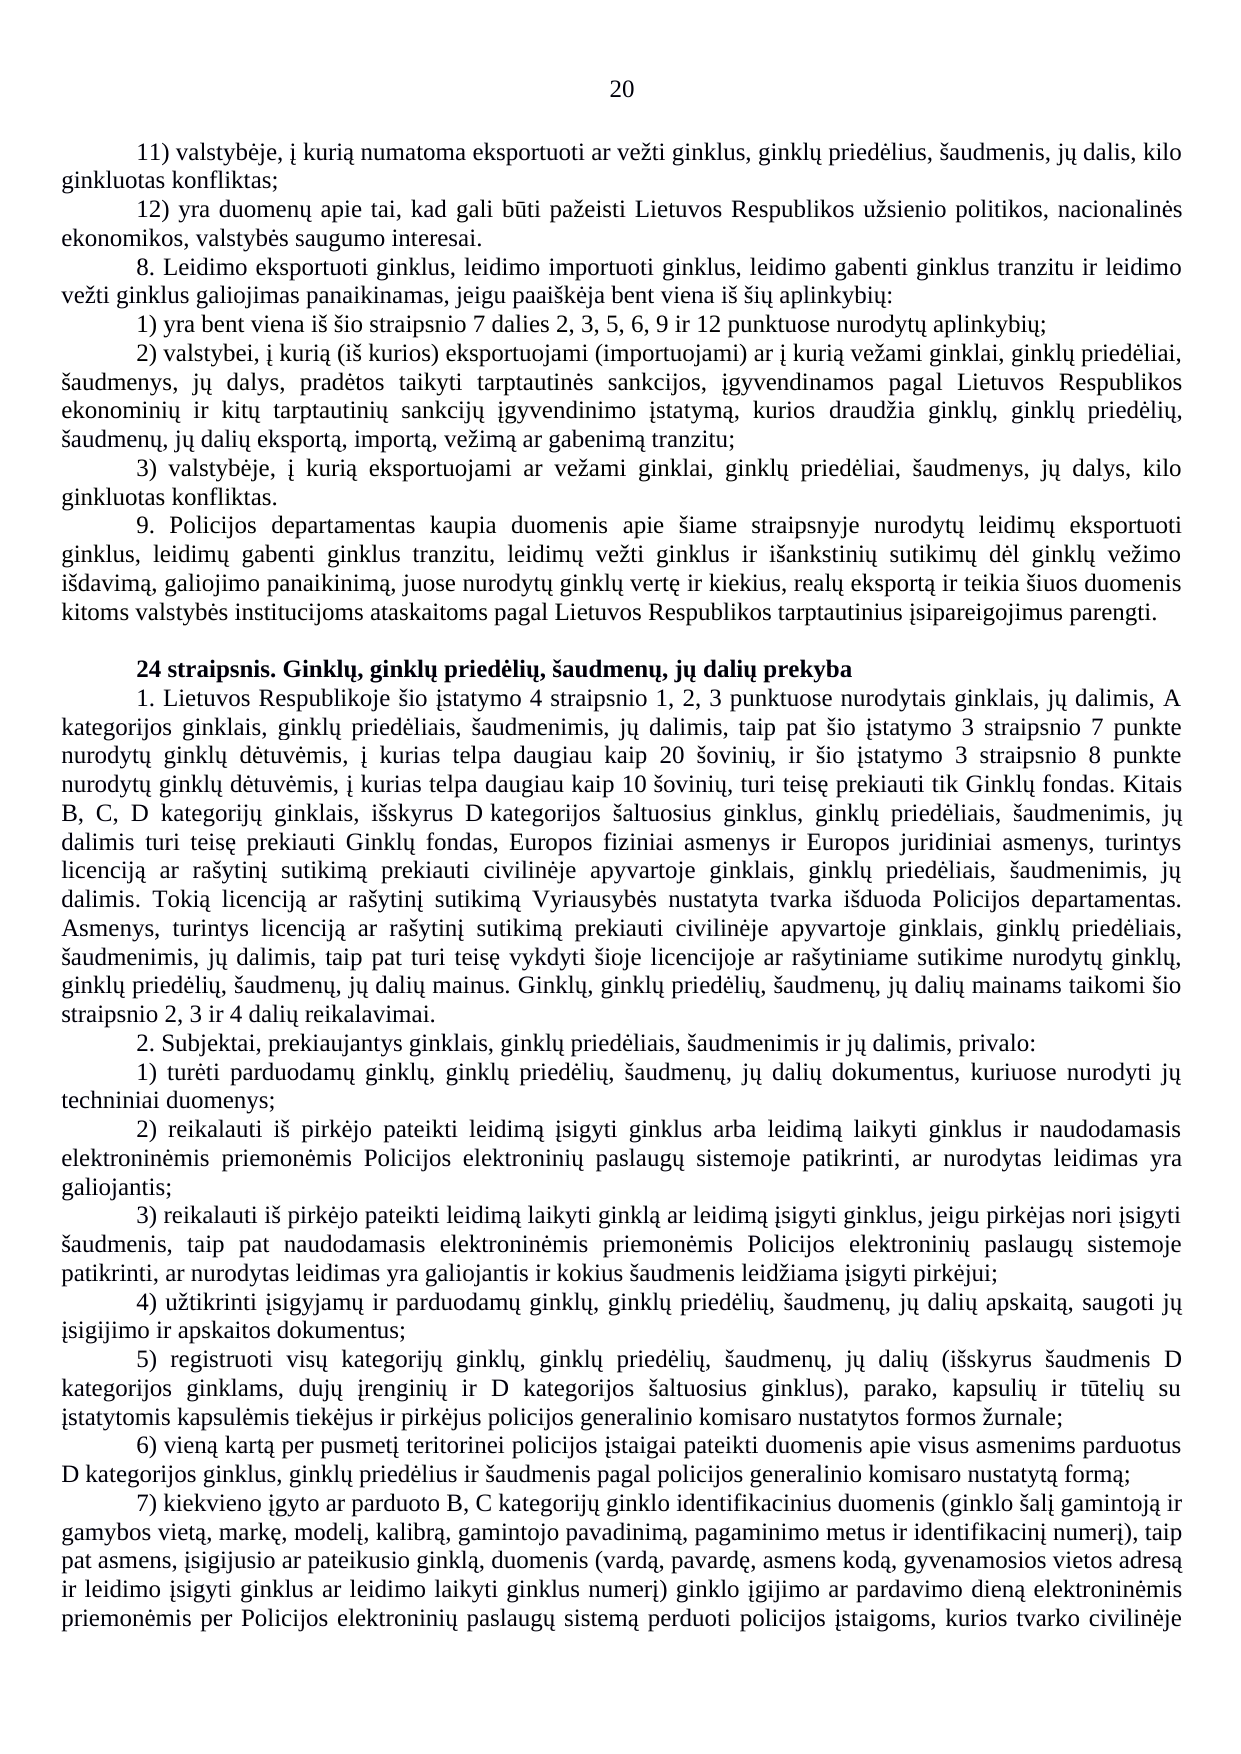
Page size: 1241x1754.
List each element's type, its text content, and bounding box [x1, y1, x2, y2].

text 5) registruoti visų kategorijų ginklų, ginklų priedėlių, šaudmenų, jų dalių (išskyrus šaudmenis D kategorijos ginklams, dujų įrenginių ir D kategorijos šaltuosius ginklus), parako, kapsulių ir tūtelių su įstatytomis kapsulėmis tiekėjus ir pirkėjus policijos generalinio komisaro nustatytos formos žurnale; [61, 1344, 1183, 1430]
text 6) vieną kartą per pusmetį teritorinei policijos įstaigai pateikti duomenis apie visus asmenims parduotus D kategorijos ginklus, ginklų priedėlius ir šaudmenis pagal policijos generalinio komisaro nustatytą formą; [61, 1430, 1183, 1488]
text 2. Subjektai, prekiaujantys ginklais, ginklų priedėliais, šaudmenimis ir jų dalimis, privalo: [61, 1028, 1183, 1057]
text 24 straipsnis. Ginklų, ginklų priedėlių, šaudmenų, jų dalių prekyba [61, 654, 1183, 683]
text 1) yra bent viena iš šio straipsnio 7 dalies 2, 3, 5, 6, 9 ir 12 punktuose nurodytų aplinkybių; [61, 309, 1183, 338]
text 3) reikalauti iš pirkėjo pateikti leidimą laikyti ginklą ar leidimą įsigyti ginklus, jeigu pirkėjas nori įsigyti šaudmenis, taip pat naudodamasis elektroninėmis priemonėmis Policijos elektroninių paslaugų sistemoje patikrinti, ar nurodytas leidimas yra galiojantis ir kokius šaudmenis leidžiama įsigyti pirkėjui; [61, 1200, 1183, 1287]
text 4) užtikrinti įsigyjamų ir parduodamų ginklų, ginklų priedėlių, šaudmenų, jų dalių apskaitą, saugoti jų įsigijimo ir apskaitos dokumentus; [61, 1287, 1183, 1344]
text 11) valstybėje, į kurią numatoma eksportuoti ar vežti ginklus, ginklų priedėlius, šaudmenis, jų dalis, kilo ginkluotas konfliktas; [61, 137, 1183, 194]
text 7) kiekvieno įgyto ar parduoto B, C kategorijų ginklo identifikacinius duomenis (ginklo šalį gamintoją ir gamybos vietą, markę, modelį, kalibrą, gamintojo pavadinimą, pagaminimo metus ir identifikacinį numerį), taip pat asmens, įsigijusio ar pateikusio ginklą, duomenis (vardą, pavardę, asmens kodą, gyvenamosios vietos adresą ir leidimo įsigyti ginklus ar leidimo laikyti ginklus numerį) ginklo įgijimo ar pardavimo dieną elektroninėmis priemonėmis per Policijos elektroninių paslaugų sistemą perduoti policijos įstaigoms, kurios tvarko civilinėje [61, 1488, 1183, 1632]
text 2) reikalauti iš pirkėjo pateikti leidimą įsigyti ginklus arba leidimą laikyti ginklus ir naudodamasis elektroninėmis priemonėmis Policijos elektroninių paslaugų sistemoje patikrinti, ar nurodytas leidimas yra galiojantis; [61, 1114, 1183, 1200]
text 1) turėti parduodamų ginklų, ginklų priedėlių, šaudmenų, jų dalių dokumentus, kuriuose nurodyti jų techniniai duomenys; [61, 1057, 1183, 1114]
text 9. Policijos departamentas kaupia duomenis apie šiame straipsnyje nurodytų leidimų eksportuoti ginklus, leidimų gabenti ginklus tranzitu, leidimų vežti ginklus ir išankstinių sutikimų dėl ginklų vežimo išdavimą, galiojimo panaikinimą, juose nurodytų ginklų vertę ir kiekius, realų eksportą ir teikia šiuos duomenis kitoms valstybės institucijoms ataskaitoms pagal Lietuvos Respublikos tarptautinius įsipareigojimus parengti. [61, 510, 1183, 625]
text 1. Lietuvos Respublikoje šio įstatymo 4 straipsnio 1, 2, 3 punktuose nurodytais ginklais, jų dalimis, A kategorijos ginklais, ginklų priedėliais, šaudmenimis, jų dalimis, taip pat šio įstatymo 3 straipsnio 7 punkte nurodytų ginklų dėtuvėmis, į kurias telpa daugiau kaip 20 šovinių, ir šio įstatymo 3 straipsnio 8 punkte nurodytų ginklų dėtuvėmis, į kurias telpa daugiau kaip 10 šovinių, turi teisę prekiauti tik Ginklų fondas. Kitais B, C, D kategorijų ginklais, išskyrus D kategorijos šaltuosius ginklus, ginklų priedėliais, šaudmenimis, jų dalimis turi teisę prekiauti Ginklų fondas, Europos fiziniai asmenys ir Europos juridiniai asmenys, turintys licenciją ar rašytinį sutikimą prekiauti civilinėje apyvartoje ginklais, ginklų priedėliais, šaudmenimis, jų dalimis. Tokią licenciją ar rašytinį sutikimą Vyriausybės nustatyta tvarka išduoda Policijos departamentas. Asmenys, turintys licenciją ar rašytinį sutikimą prekiauti civilinėje apyvartoje ginklais, ginklų priedėliais, šaudmenimis, jų dalimis, taip pat turi teisę vykdyti šioje licencijoje ar rašytiniame sutikime nurodytų ginklų, ginklų priedėlių, šaudmenų, jų dalių mainus. Ginklų, ginklų priedėlių, šaudmenų, jų dalių mainams taikomi šio straipsnio 2, 3 ir 4 dalių reikalavimai. [61, 683, 1183, 1028]
text 8. Leidimo eksportuoti ginklus, leidimo importuoti ginklus, leidimo gabenti ginklus tranzitu ir leidimo vežti ginklus galiojimas panaikinamas, jeigu paaiškėja bent viena iš šių aplinkybių: [61, 252, 1183, 309]
text 12) yra duomenų apie tai, kad gali būti pažeisti Lietuvos Respublikos užsienio politikos, nacionalinės ekonomikos, valstybės saugumo interesai. [61, 194, 1183, 252]
text 3) valstybėje, į kurią eksportuojami ar vežami ginklai, ginklų priedėliai, šaudmenys, jų dalys, kilo ginkluotas konfliktas. [61, 453, 1183, 510]
text 2) valstybei, į kurią (iš kurios) eksportuojami (importuojami) ar į kurią vežami ginklai, ginklų priedėliai, šaudmenys, jų dalys, pradėtos taikyti tarptautinės sankcijos, įgyvendinamos pagal Lietuvos Respublikos ekonominių ir kitų tarptautinių sankcijų įgyvendinimo įstatymą, kurios draudžia ginklų, ginklų priedėlių, šaudmenų, jų dalių eksportą, importą, vežimą ar gabenimą tranzitu; [61, 338, 1183, 453]
